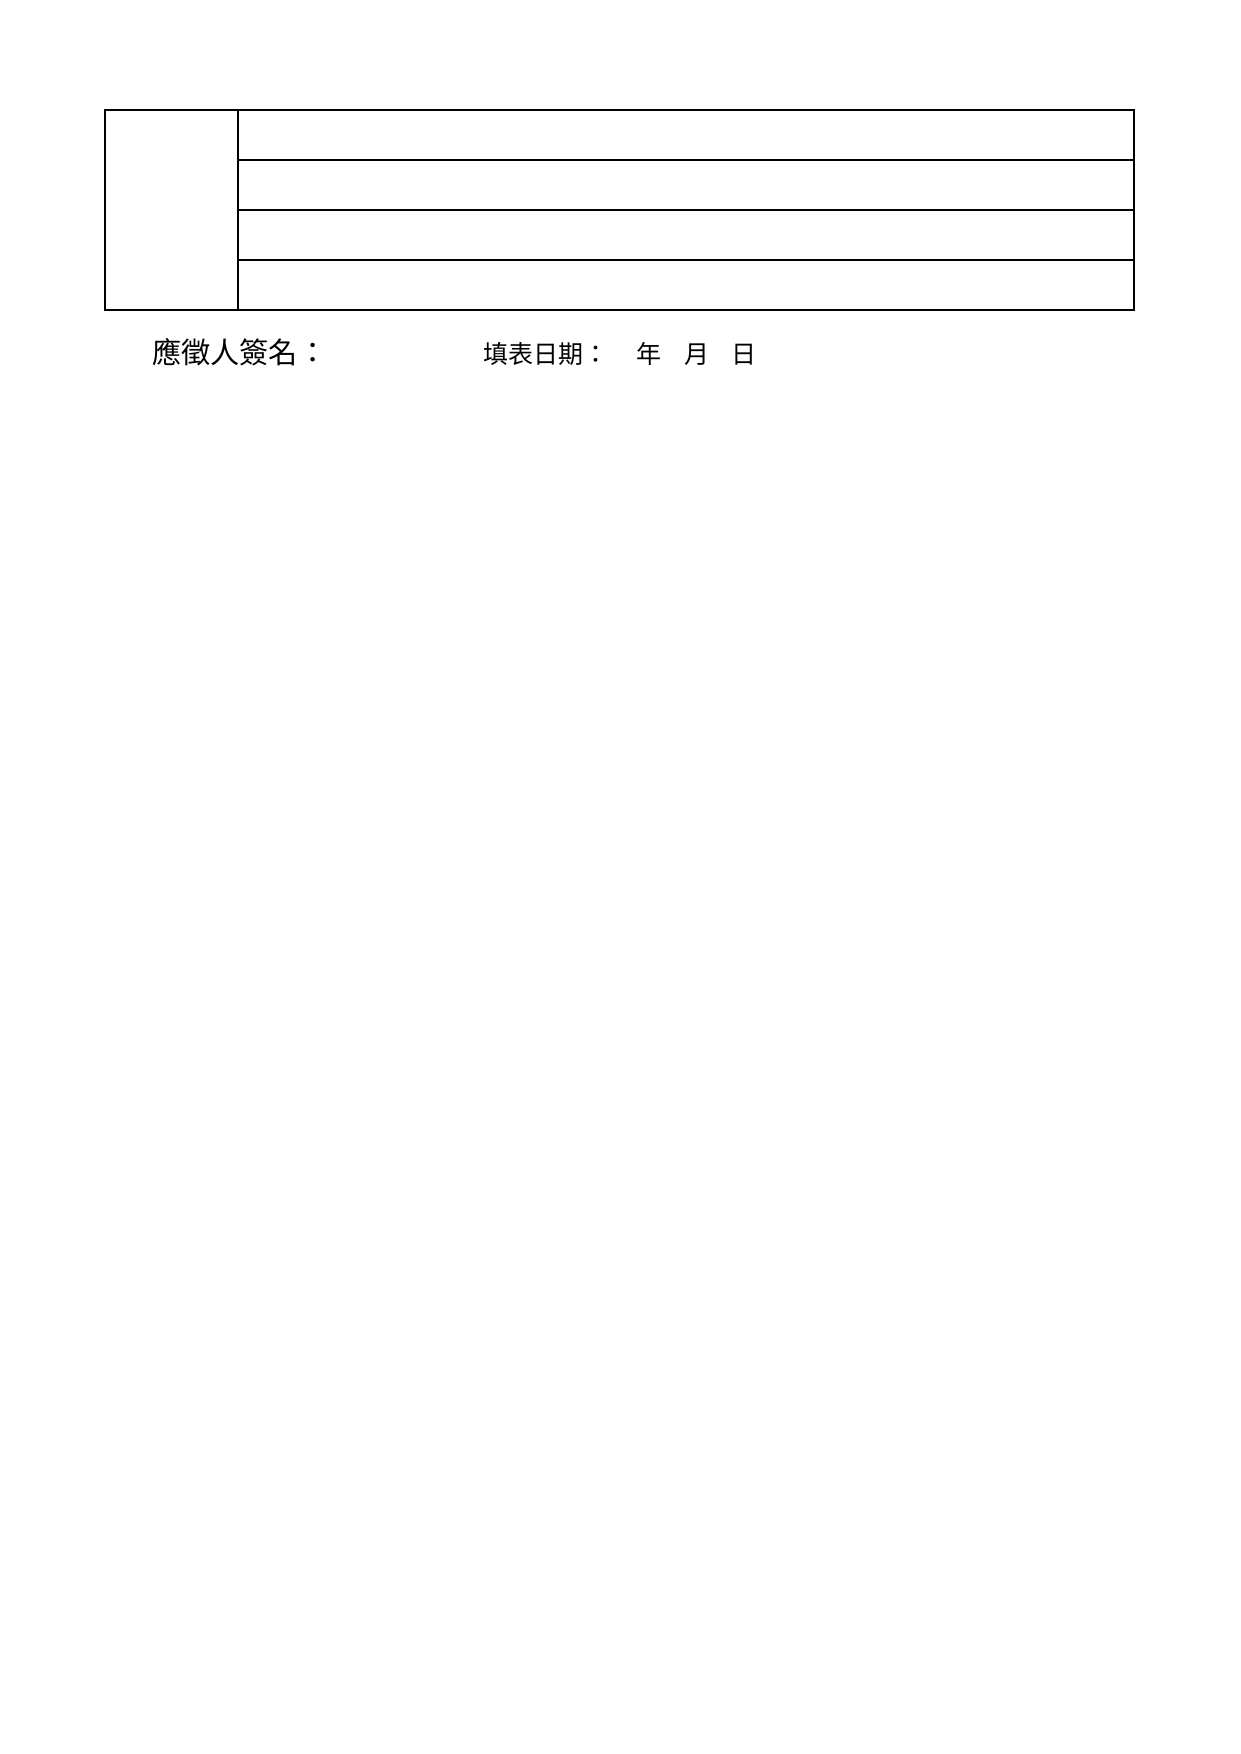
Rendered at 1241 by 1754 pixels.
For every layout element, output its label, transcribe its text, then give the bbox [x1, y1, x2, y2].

text 應徵人簽名： 填表日期： 年 月 日 [152, 311, 1087, 390]
table_cell [239, 261, 1133, 309]
table_cell [239, 211, 1133, 259]
table_cell [239, 161, 1133, 209]
table_cell [239, 111, 1133, 159]
